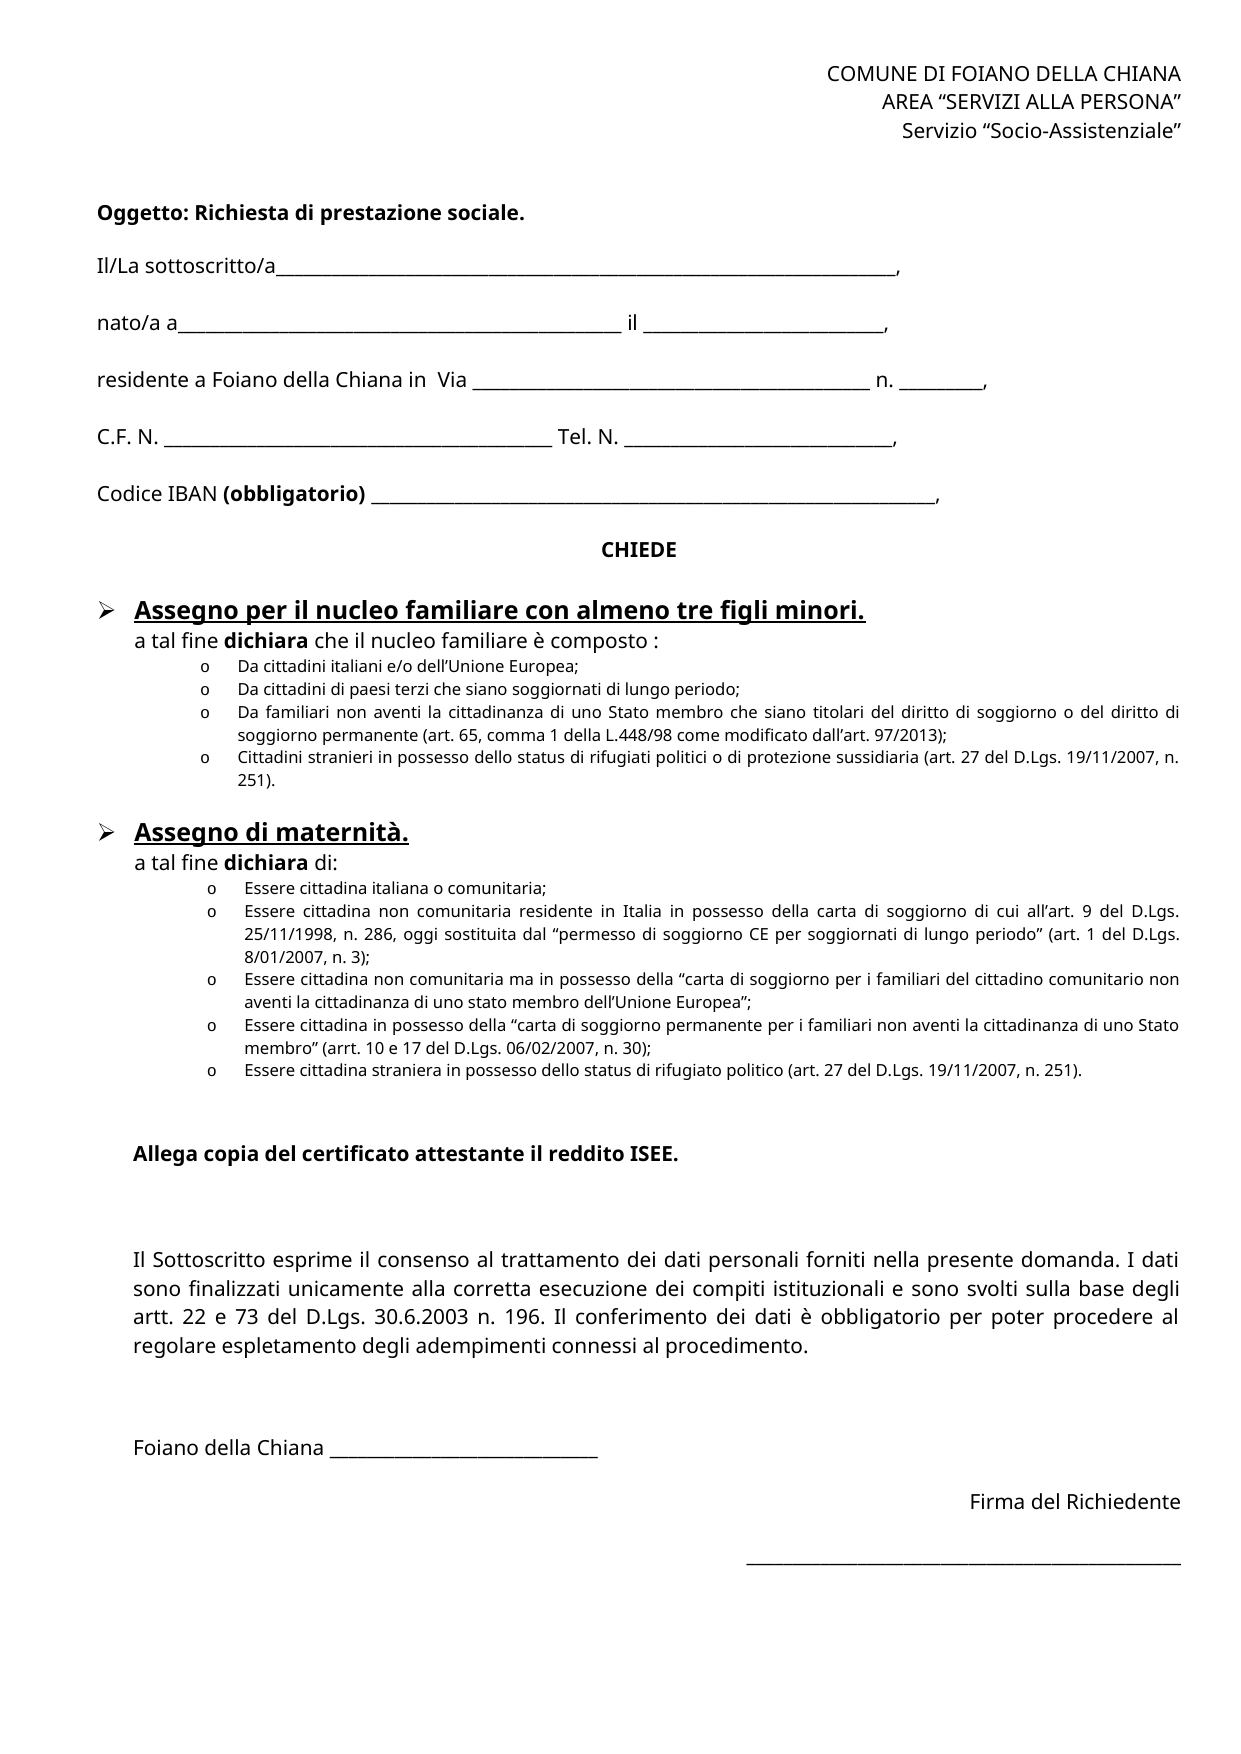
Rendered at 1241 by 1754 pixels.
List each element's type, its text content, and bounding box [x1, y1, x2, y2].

list Essere cittadina non comunitaria ma in possesso della “carta di soggiorno per i familiari del cittadino comunitario non aventi la cittadinanza di uno stato membro dell’Unione Europea”; [207, 968, 1181, 1013]
text Allega copia del certificato attestante il reddito ISEE. [133, 1139, 1181, 1167]
list Essere cittadina italiana o comunitaria; [207, 877, 1181, 900]
text CHIEDE [97, 536, 1181, 564]
text COMUNE DI FOIANO DELLA CHIANA [59, 59, 1181, 87]
list Da cittadini italiani e/o dell’Unione Europea; [200, 655, 1181, 678]
text AREA “SERVIZI ALLA PERSONA” [59, 87, 1181, 116]
text Il Sottoscritto esprime il consenso al trattamento dei dati personali forniti nella presente domanda. I dati sono finalizzati unicamente alla corretta esecuzione dei compiti istituzionali e sono svolti sulla base degli artt. 22 e 73 del D.Lgs. 30.6.2003 n. 196. Il conferimento dei dati è obbligatorio per poter procedere al regolare espletamento degli adempimenti connessi al procedimento. [133, 1246, 1181, 1359]
list Essere cittadina straniera in possesso dello status di rifugiato politico (art. 27 del D.Lgs. 19/11/2007, n. 251). [207, 1059, 1181, 1082]
text a tal fine dichiara di: [134, 848, 1181, 877]
text nato/a a________________________________________________ il __________________________, [97, 308, 1181, 337]
text Codice IBAN (obbligatorio) _____________________________________________________________, [59, 479, 1181, 507]
list Da cittadini di paesi terzi che siano soggiornati di lungo periodo; [200, 678, 1181, 701]
text Oggetto: Richiesta di prestazione sociale. [97, 198, 1181, 226]
list Essere cittadina in possesso della “carta di soggiorno permanente per i familiari non aventi la cittadinanza di uno Stato membro” (arrt. 10 e 17 del D.Lgs. 06/02/2007, n. 30); [207, 1013, 1181, 1059]
text Foiano della Chiana _____________________________ [59, 1433, 1181, 1462]
list Essere cittadina non comunitaria residente in Italia in possesso della carta di soggiorno di cui all’art. 9 del D.Lgs. 25/11/1998, n. 286, oggi sostituita dal “permesso di soggiorno CE per soggiornati di lungo periodo” (art. 1 del D.Lgs. 8/01/2007, n. 3); [207, 900, 1181, 968]
text C.F. N. __________________________________________ Tel. N. _____________________________, [97, 422, 1181, 450]
text Firma del Richiedente [59, 1487, 1181, 1515]
list Assegno per il nucleo familiare con almeno tre figli minori. [97, 592, 1181, 627]
text Il/La sottoscritto/a___________________________________________________________________, [97, 251, 1181, 280]
text Servizio “Socio-Assistenziale” [59, 116, 1181, 144]
text _______________________________________________ [59, 1540, 1181, 1569]
text a tal fine dichiara che il nucleo familiare è composto : [134, 627, 1181, 655]
list Da familiari non aventi la cittadinanza di uno Stato membro che siano titolari del diritto di soggiorno o del diritto di soggiorno permanente (art. 65, comma 1 della L.448/98 come modificato dall’art. 97/2013); [200, 701, 1181, 746]
text residente a Foiano della Chiana in Via ___________________________________________ n. _________, [97, 365, 1181, 393]
list Cittadini stranieri in possesso dello status di rifugiati politici o di protezione sussidiaria (art. 27 del D.Lgs. 19/11/2007, n. 251). [200, 746, 1181, 792]
list Assegno di maternità. [97, 814, 1181, 848]
